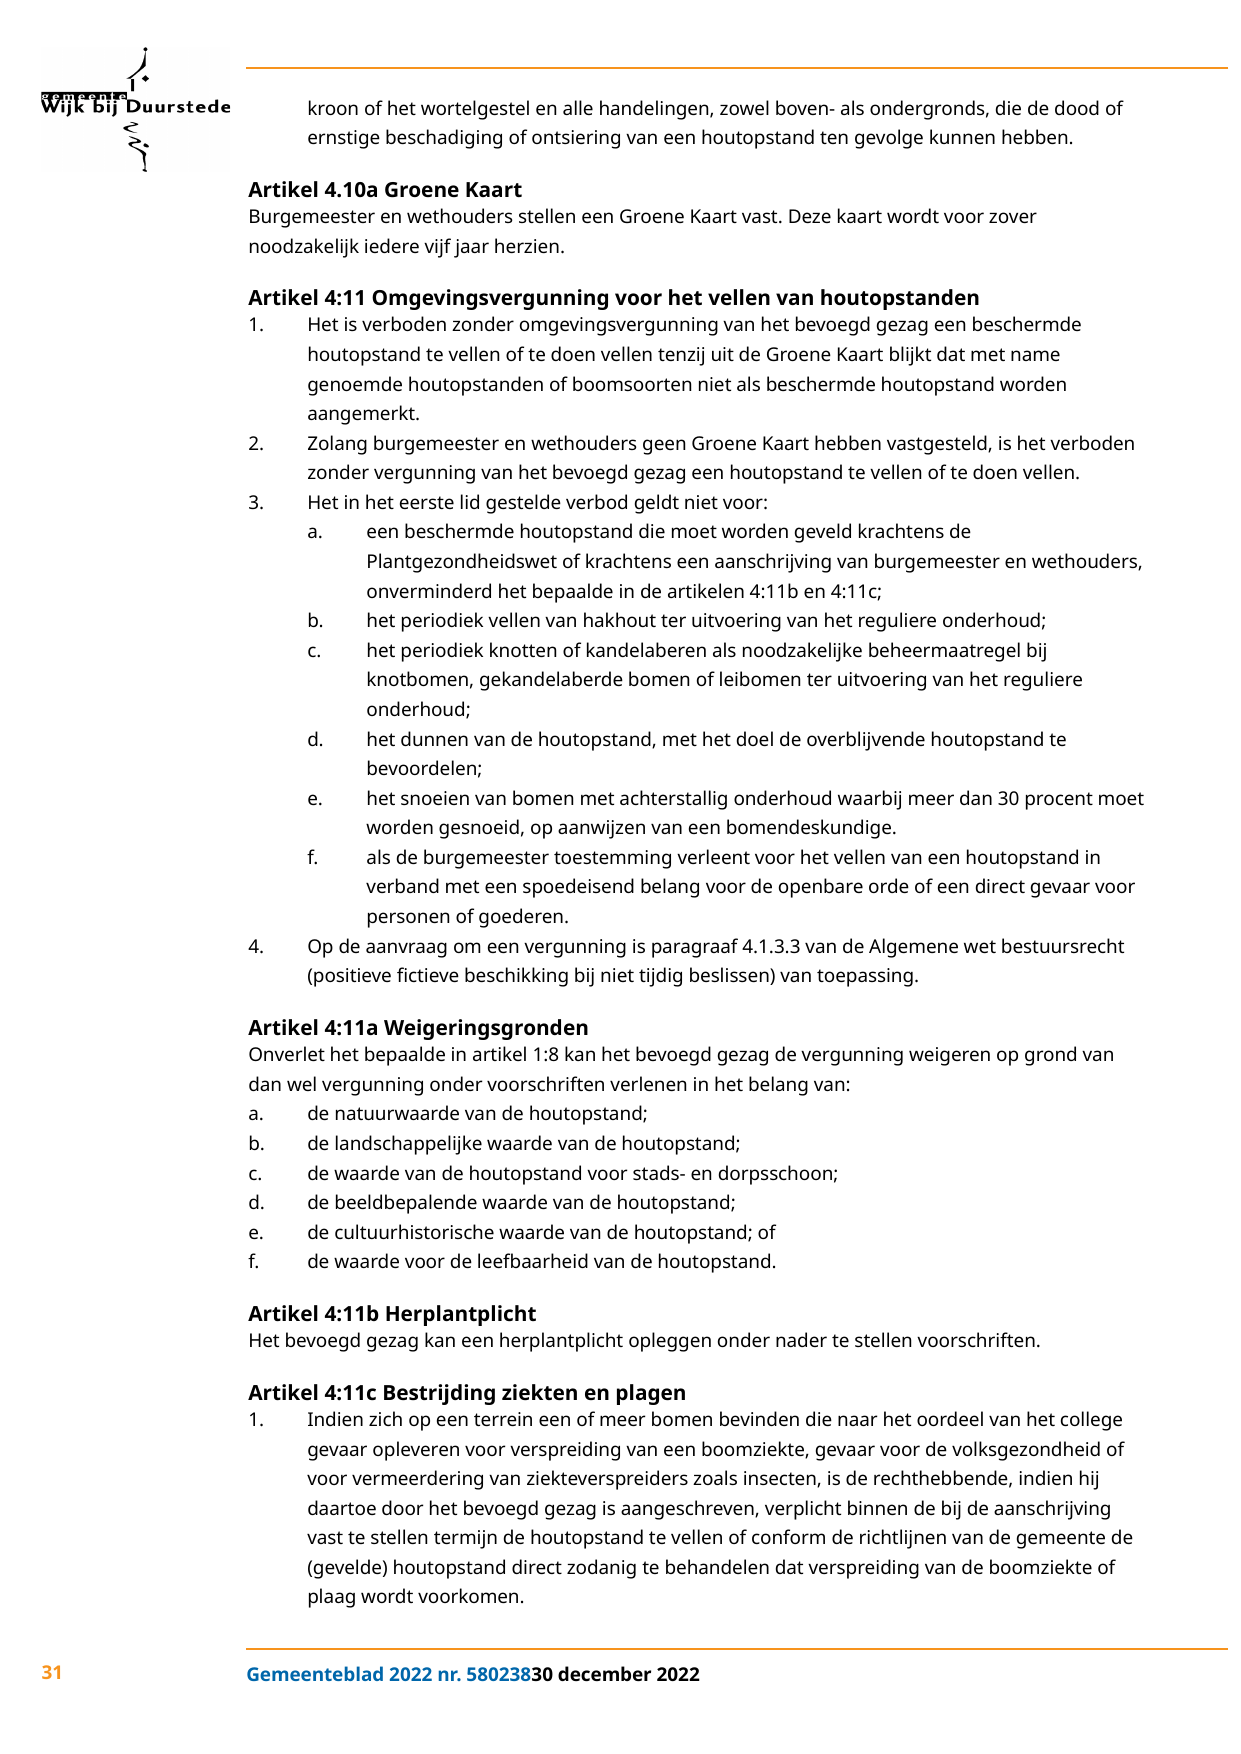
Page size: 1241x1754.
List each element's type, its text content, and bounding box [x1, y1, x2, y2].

list Zolang burgemeester en wethouders geen Groene Kaart hebben vastgesteld, is het verboden zonder vergunning van het bevoegd gezag een houtopstand te vellen of te doen vellen. [248, 430, 1152, 485]
list de beeldbepalende waarde van de houtopstand; [248, 1189, 1152, 1215]
text Artikel 4:11c Bestrijding ziekten en plagen [248, 1378, 1152, 1406]
list het periodiek vellen van hakhout ter uitvoering van het reguliere onderhoud; [307, 607, 1152, 633]
list het dunnen van de houtopstand, met het doel de overblijvende houtopstand te bevoordelen; [307, 726, 1152, 781]
list de natuurwaarde van de houtopstand; [248, 1101, 1152, 1126]
text Burgemeester en wethouders stellen een Groene Kaart vast. Deze kaart wordt voor zover noodzakelijk iedere vijf jaar herzien. [248, 203, 1152, 258]
list Het in het eerste lid gestelde verbod geldt niet voor: [248, 489, 1152, 515]
text Artikel 4:11 Omgevingsvergunning voor het vellen van houtopstanden [248, 283, 1152, 312]
text Onverlet het bepaalde in artikel 1:8 kan het bevoegd gezag de vergunning weigeren op grond van dan wel vergunning onder voorschriften verlenen in het belang van: [248, 1041, 1152, 1097]
list de waarde van de houtopstand voor stads- en dorpsschoon; [248, 1160, 1152, 1185]
text Artikel 4:11b Herplantplicht [248, 1299, 1152, 1327]
list Op de aanvraag om een vergunning is paragraaf 4.1.3.3 van de Algemene wet bestuursrecht (positieve fictieve beschikking bij niet tijdig beslissen) van toepassing. [248, 933, 1152, 988]
list de cultuurhistorische waarde van de houtopstand; of [248, 1219, 1152, 1244]
list de landschappelijke waarde van de houtopstand; [248, 1130, 1152, 1156]
list een beschermde houtopstand die moet worden geveld krachtens de Plantgezondheidswet of krachtens een aanschrijving van burgemeester en wethouders, onverminderd het bepaalde in de artikelen 4:11b en 4:11c; [307, 519, 1152, 604]
list Indien zich op een terrein een of meer bomen bevinden die naar het oordeel van het college gevaar opleveren voor verspreiding van een boomziekte, gevaar voor de volksgezondheid of voor vermeerdering van ziekteverspreiders zoals insecten, is de rechthebbende, indien hij daartoe door het bevoegd gezag is aangeschreven, verplicht binnen de bij de aanschrijving vast te stellen termijn de houtopstand te vellen of conform de richtlijnen van de gemeente de (gevelde) houtopstand direct zodanig te behandelen dat verspreiding van de boomziekte of plaag wordt voorkomen. [248, 1406, 1152, 1609]
list Het is verboden zonder omgevingsvergunning van het bevoegd gezag een beschermde houtopstand te vellen of te doen vellen tenzij uit de Groene Kaart blijkt dat met name genoemde houtopstanden of boomsoorten niet als beschermde houtopstand worden aangemerkt. [248, 312, 1152, 426]
list als de burgemeester toestemming verleent voor het vellen van een houtopstand in verband met een spoedeisend belang voor de openbare orde of een direct gevaar voor personen of goederen. [307, 844, 1152, 929]
text Artikel 4.10a Groene Kaart [248, 175, 1152, 203]
list kroon of het wortelgestel en alle handelingen, zowel boven- als ondergronds, die de dood of ernstige beschadiging of ontsiering van een houtopstand ten gevolge kunnen hebben. [248, 95, 1152, 150]
picture [41, 47, 231, 172]
list het snoeien van bomen met achterstallig onderhoud waarbij meer dan 30 procent moet worden gesnoeid, op aanwijzen van een bomendeskundige. [307, 785, 1152, 840]
list het periodiek knotten of kandelaberen als noodzakelijke beheermaatregel bij knotbomen, gekandelaberde bomen of leibomen ter uitvoering van het reguliere onderhoud; [307, 637, 1152, 722]
list de waarde voor de leefbaarheid van de houtopstand. [248, 1248, 1152, 1274]
text Het bevoegd gezag kan een herplantplicht opleggen onder nader te stellen voorschriften. [248, 1327, 1152, 1353]
text Artikel 4:11a Weigeringsgronden [248, 1013, 1152, 1041]
